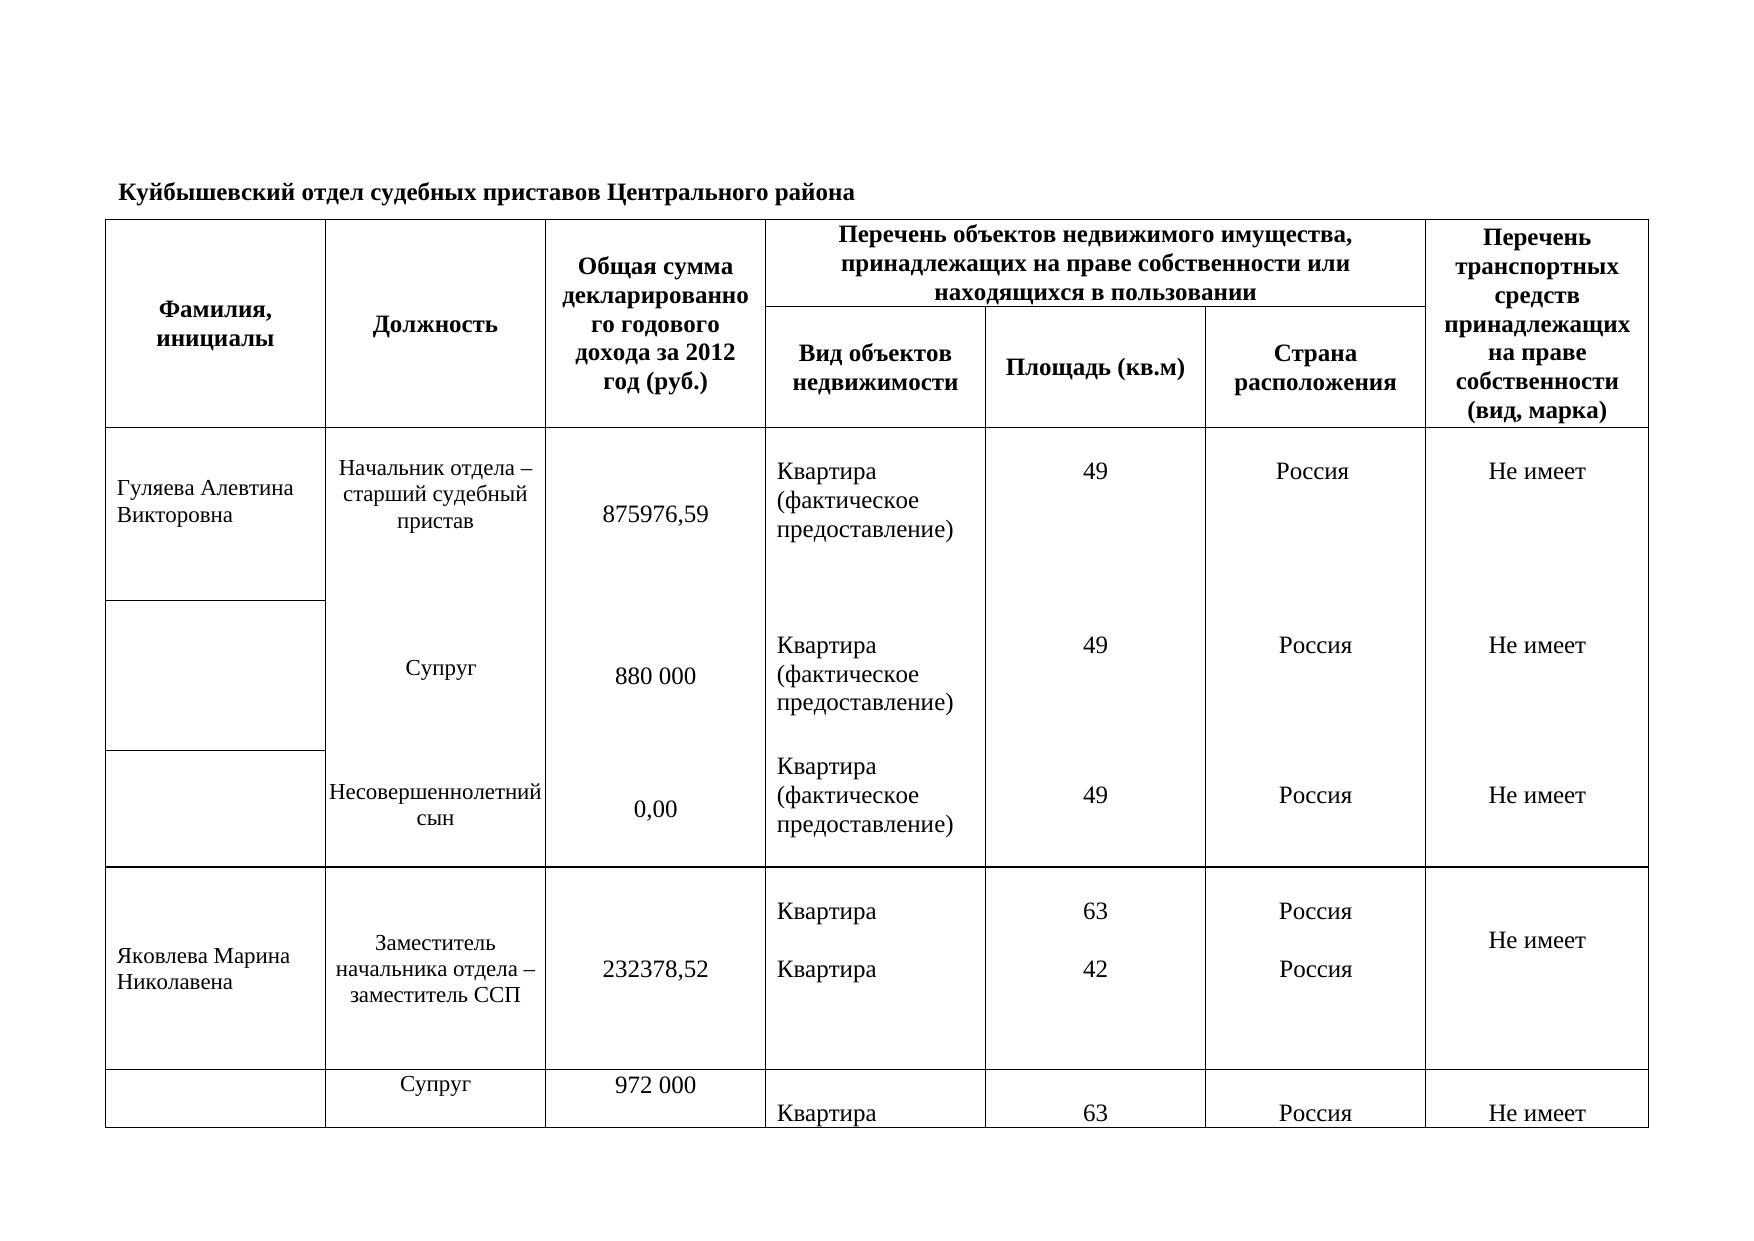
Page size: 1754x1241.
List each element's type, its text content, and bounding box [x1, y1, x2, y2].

table_cell Россия [1206, 600, 1425, 750]
table_cell 875976,59 [546, 428, 765, 600]
table_header Общая сумма декларированного годового дохода за 2012 год (руб.) [546, 220, 765, 427]
table_cell Не имеет [1426, 1070, 1648, 1127]
table_cell Вид объектов недвижимости [766, 307, 985, 427]
table_cell Не имеет [1426, 868, 1648, 1069]
table_cell Супруг [326, 600, 545, 750]
table_cell Квартира (фактическое предоставление) [766, 600, 985, 750]
table_cell Квартира (фактическое предоставление) [766, 750, 985, 866]
table_cell 972 000 [546, 1070, 765, 1127]
table_cell Гуляева Алевтина Викторовна [106, 428, 325, 600]
table_cell [106, 751, 325, 866]
table_cell Не имеет [1426, 600, 1648, 750]
table_cell Не имеет [1426, 750, 1648, 866]
table_cell 49 [986, 428, 1205, 600]
table_cell 232378,52 [546, 868, 765, 1069]
table_cell Страна расположения [1206, 307, 1425, 427]
table_header Перечень транспортных средств принадлежащих на праве собственности (вид, марка) [1426, 220, 1648, 427]
table_cell Супруг [326, 1070, 545, 1127]
table_cell Россия [1206, 750, 1425, 866]
text Куйбышевский отдел судебных приставов Центрального района [118, 177, 1636, 206]
table_cell Заместитель начальника отдела – заместитель ССП [326, 868, 545, 1069]
table_cell 880 000 [546, 600, 765, 750]
table_cell 63 42 [986, 868, 1205, 1069]
table_cell Россия Россия [1206, 868, 1425, 1069]
table_header Перечень объектов недвижимого имущества, принадлежащих на праве собственности или находящихся в пользовании [766, 220, 1425, 306]
table_cell Квартира (фактическое предоставление) [766, 428, 985, 600]
table_cell [106, 1070, 325, 1127]
table_cell Россия [1206, 1070, 1425, 1127]
table_cell Россия [1206, 428, 1425, 600]
table_cell Квартира [766, 1070, 985, 1127]
table_cell 49 [986, 600, 1205, 750]
table_header Фамилия, инициалы [106, 220, 325, 427]
table_cell Квартира Квартира [766, 868, 985, 1069]
table_cell 63 [986, 1070, 1205, 1127]
table_cell 49 [986, 750, 1205, 866]
table_cell Не имеет [1426, 428, 1648, 600]
table_cell Несовершеннолетний сын [326, 750, 545, 866]
table_cell 0,00 [546, 750, 765, 866]
table_header Должность [326, 220, 545, 427]
table_cell [106, 601, 325, 750]
table_cell Площадь (кв.м) [986, 307, 1205, 427]
table_cell Яковлева Марина Николавена [106, 868, 325, 1069]
table_cell Начальник отдела – старший судебный пристав [326, 428, 545, 600]
